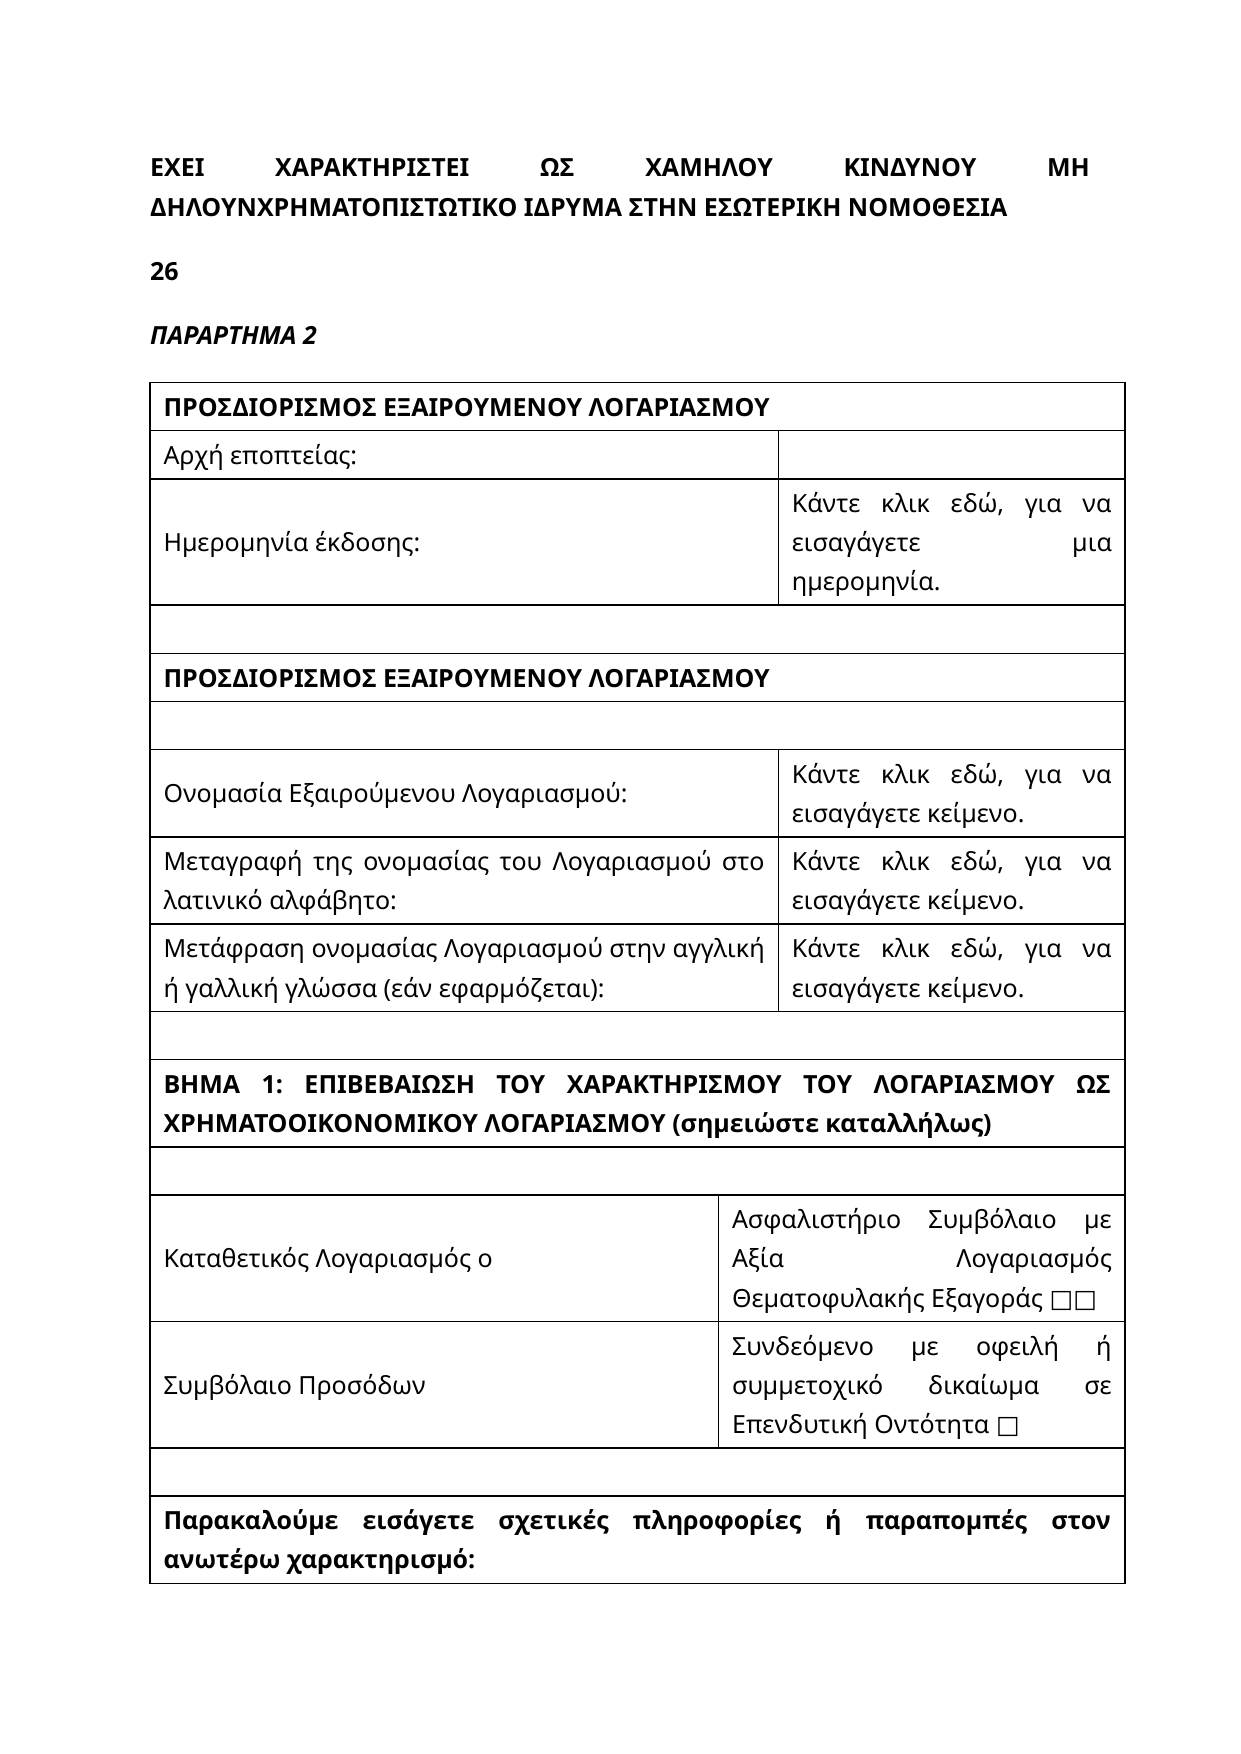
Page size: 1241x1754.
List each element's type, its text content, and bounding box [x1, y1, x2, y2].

table_cell Κάντε κλικ εδώ, για να εισαγάγετε κείμενο. [779, 838, 1124, 923]
text ΕΧΕΙ ΧΑΡΑΚΤΗΡΙΣΤΕΙ ΩΣ ΧΑΜΗΛΟΥ ΚΙΝΔΥΝΟΥ ΜΗ ΔΗΛΟΥΝΧΡΗΜΑΤΟΠΙΣΤΩΤΙΚΟ ΙΔΡΥΜΑ ΣΤΗΝ ΕΣΩΤΕΡΙΚΗ ΝΟΜΟΘΕΣΙΑ [150, 150, 1090, 223]
table_cell [151, 606, 1124, 652]
text ΠΑΡΑΡΤΗΜΑ 2 [150, 317, 1090, 352]
table_cell Μεταγραφή της ονομασίας του Λογαριασμού στο λατινικό αλφάβητο: [151, 838, 778, 923]
table_cell Καταθετικός Λογαριασμός ο [151, 1196, 718, 1321]
table_cell Ημερομηνία έκδοσης: [151, 480, 778, 604]
table_cell [151, 1148, 1124, 1194]
table_cell Κάντε κλικ εδώ, για να εισαγάγετε κείμενο. [779, 750, 1124, 836]
text 26 [150, 253, 1090, 287]
table_cell Ασφαλιστήριο Συμβόλαιο με Αξία Λογαριασμός Θεματοφυλακής Εξαγοράς □□ [719, 1196, 1124, 1321]
table_cell [151, 1012, 1124, 1059]
table_header ΠΡΟΣΔΙΟΡΙΣΜΟΣ ΕΞΑΙΡΟΥΜΕΝΟΥ ΛΟΓΑΡΙΑΣΜΟΥ [151, 383, 1124, 430]
table_cell Μετάφραση ονομασίας Λογαριασμού στην αγγλική ή γαλλική γλώσσα (εάν εφαρμόζεται): [151, 925, 778, 1011]
table_cell [779, 431, 1124, 478]
table_cell Παρακαλούμε εισάγετε σχετικές πληροφορίες ή παραπομπές στον ανωτέρω χαρακτηρισμό: [151, 1497, 1124, 1582]
table_cell Συνδεόμενο με οφειλή ή συμμετοχικό δικαίωμα σε Επενδυτική Οντότητα □ [719, 1322, 1124, 1447]
table_cell [151, 1449, 1124, 1495]
table_cell Συμβόλαιο Προσόδων [151, 1322, 718, 1447]
table_cell Ονομασία Εξαιρούμενου Λογαριασμού: [151, 750, 778, 836]
table_cell ΒΗΜΑ 1: ΕΠΙΒΕΒΑΙΩΣΗ ΤΟΥ ΧΑΡΑΚΤΗΡΙΣΜΟΥ ΤΟΥ ΛΟΓΑΡΙΑΣΜΟΥ ΩΣ ΧΡΗΜΑΤΟΟΙΚΟΝΟΜΙΚΟΥ ΛΟΓΑΡΙΑΣΜΟΥ (σημειώστε καταλλήλως) [151, 1060, 1124, 1146]
table_cell Κάντε κλικ εδώ, για να εισαγάγετε κείμενο. [779, 925, 1124, 1011]
table_cell [151, 702, 1124, 749]
table_cell Αρχή εποπτείας: [151, 431, 778, 478]
table_cell Κάντε κλικ εδώ, για να εισαγάγετε μια ημερομηνία. [779, 480, 1124, 604]
table_cell ΠΡΟΣΔΙΟΡΙΣΜΟΣ ΕΞΑΙΡΟΥΜΕΝΟΥ ΛΟΓΑΡΙΑΣΜΟΥ [151, 654, 1124, 701]
